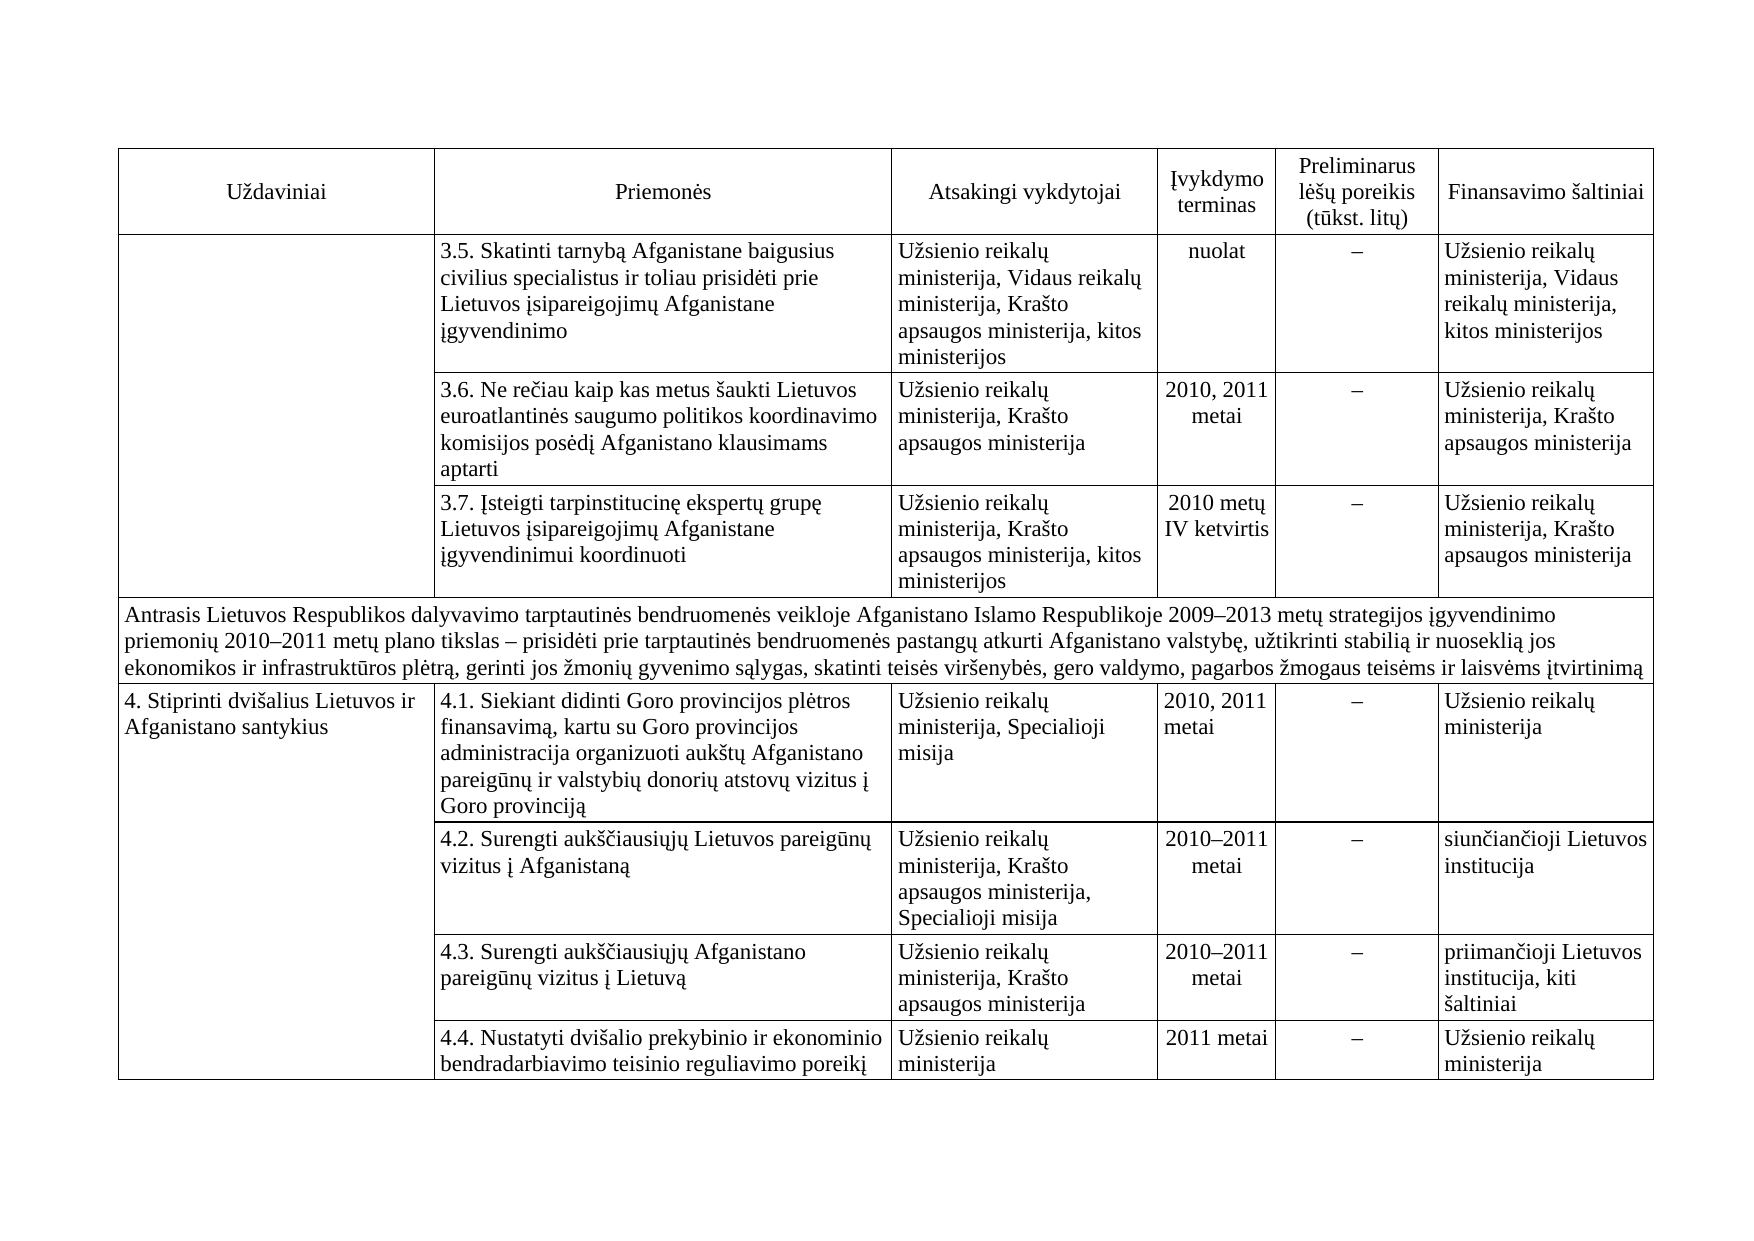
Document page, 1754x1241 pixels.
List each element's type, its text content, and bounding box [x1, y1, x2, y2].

table_cell – [1276, 235, 1438, 372]
table_cell – [1276, 373, 1438, 484]
table_cell nuolat [1158, 235, 1275, 372]
table_cell 3.7. Įsteigti tarpinstitucinę ekspertų grupę Lietuvos įsipareigojimų Afganistane įgyvendinimui koordinuoti [435, 486, 891, 597]
table_cell 4.4. Nustatyti dvišalio prekybinio ir ekonominio bendradarbiavimo teisinio reguliavimo poreikį [435, 1021, 891, 1079]
table_cell Antrasis Lietuvos Respublikos dalyvavimo tarptautinės bendruomenės veikloje Afganistano Islamo Respublikoje 2009–2013 metų strategijos įgyvendinimo priemonių 2010–2011 metų plano tikslas – prisidėti prie tarptautinės bendruomenės pastangų atkurti Afganistano valstybę, užtikrinti stabilią ir nuoseklią jos ekonomikos ir infrastruktūros plėtrą, gerinti jos žmonių gyvenimo sąlygas, skatinti teisės viršenybės, gero valdymo, pagarbos žmogaus teisėms ir laisvėms įtvirtinimą [119, 598, 1653, 683]
table_cell siunčiančioji Lietuvos institucija [1439, 823, 1653, 934]
table_cell 2010, 2011 metai [1158, 684, 1275, 821]
table_cell 4.2. Surengti aukščiausiųjų Lietuvos pareigūnų vizitus į Afganistaną [435, 823, 891, 934]
table_cell Užsienio reikalų ministerija, Vidaus reikalų ministerija, kitos ministerijos [1439, 235, 1653, 372]
table_cell – [1276, 486, 1438, 597]
table_cell 4.3. Surengti aukščiausiųjų Afganistano pareigūnų vizitus į Lietuvą [435, 935, 891, 1020]
table_cell priimančioji Lietuvos institucija, kiti šaltiniai [1439, 935, 1653, 1020]
table_cell Užsienio reikalų ministerija, Krašto apsaugos ministerija, kitos ministerijos [892, 486, 1157, 597]
table_cell – [1276, 935, 1438, 1020]
table_cell Užsienio reikalų ministerija, Krašto apsaugos ministerija [1439, 486, 1653, 597]
table_cell Užsienio reikalų ministerija, Krašto apsaugos ministerija [892, 935, 1157, 1020]
table_cell – [1276, 684, 1438, 821]
table_cell – [1276, 1021, 1438, 1079]
table_cell 3.5. Skatinti tarnybą Afganistane baigusius civilius specialistus ir toliau prisidėti prie Lietuvos įsipareigojimų Afganistane įgyvendinimo [435, 235, 891, 372]
table_cell 2010 metų IV ketvirtis [1158, 486, 1275, 597]
table_cell 2010, 2011 metai [1158, 373, 1275, 484]
table_cell Užsienio reikalų ministerija, Specialioji misija [892, 684, 1157, 821]
table_cell 2011 metai [1158, 1021, 1275, 1079]
table_header Finansavimo šaltiniai [1439, 149, 1653, 234]
table_cell 4.1. Siekiant didinti Goro provincijos plėtros finansavimą, kartu su Goro provincijos administracija organizuoti aukštų Afganistano pareigūnų ir valstybių donorių atstovų vizitus į Goro provinciją [435, 684, 891, 821]
table_cell Užsienio reikalų ministerija, Krašto apsaugos ministerija, Specialioji misija [892, 823, 1157, 934]
table_cell Užsienio reikalų ministerija, Krašto apsaugos ministerija [892, 373, 1157, 484]
table_header Preliminarus lėšų poreikis (tūkst. litų) [1276, 149, 1438, 234]
table_cell Užsienio reikalų ministerija [1439, 684, 1653, 821]
table_header Įvykdymo terminas [1158, 149, 1275, 234]
table_cell 2010–2011 metai [1158, 935, 1275, 1020]
table_header Uždaviniai [119, 149, 434, 234]
table_cell Užsienio reikalų ministerija [892, 1021, 1157, 1079]
table_cell 2010–2011 metai [1158, 823, 1275, 934]
table_cell 4. Stiprinti dvišalius Lietuvos ir Afganistano santykius [119, 684, 434, 1079]
table_cell Užsienio reikalų ministerija, Krašto apsaugos ministerija [1439, 373, 1653, 484]
table_cell – [1276, 823, 1438, 934]
table_header Priemonės [435, 149, 891, 234]
table_cell Užsienio reikalų ministerija [1439, 1021, 1653, 1079]
table_cell [119, 235, 434, 597]
table_cell Užsienio reikalų ministerija, Vidaus reikalų ministerija, Krašto apsaugos ministerija, kitos ministerijos [892, 235, 1157, 372]
table_header Atsakingi vykdytojai [892, 149, 1157, 234]
table_cell 3.6. Ne rečiau kaip kas metus šaukti Lietuvos euroatlantinės saugumo politikos koordinavimo komisijos posėdį Afganistano klausimams aptarti [435, 373, 891, 484]
